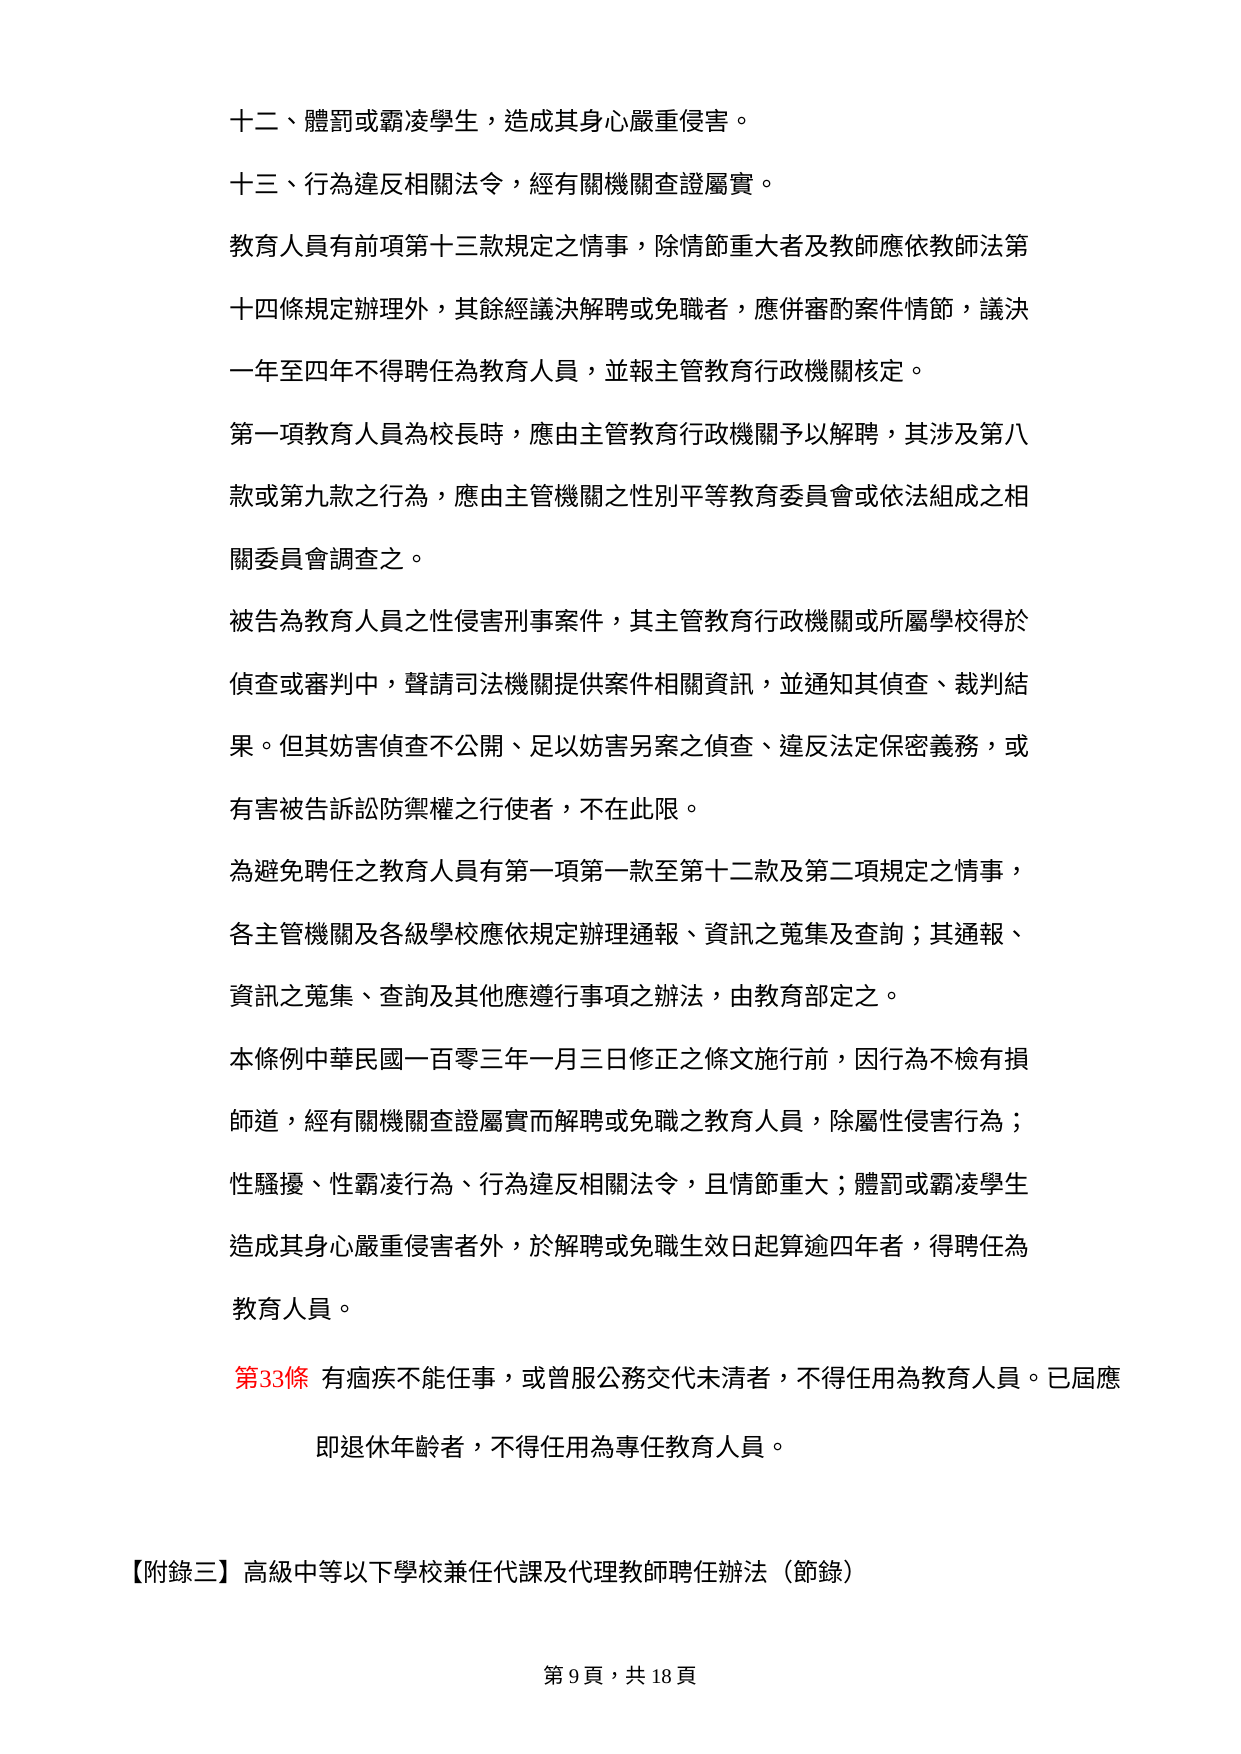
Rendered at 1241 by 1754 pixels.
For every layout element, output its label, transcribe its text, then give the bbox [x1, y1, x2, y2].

text 為避免聘任之教育人員有第一項第一款至第十二款及第二項規定之情事， [118, 828, 1122, 891]
text 教育人員。 [231, 1266, 1122, 1328]
text 【附錄三】高級中等以下學校兼任代課及代理教師聘任辦法（節錄） [118, 1529, 1122, 1592]
text 偵查或審判中，聲請司法機關提供案件相關資訊，並通知其偵查、裁判結 [118, 641, 1122, 703]
text 十三、行為違反相關法令，經有關機關查證屬實。 [118, 141, 1122, 203]
text 被告為教育人員之性侵害刑事案件，其主管教育行政機關或所屬學校得於 [118, 578, 1122, 641]
text 關委員會調查之。 [118, 516, 1122, 578]
text 本條例中華民國一百零三年一月三日修正之條文施行前，因行為不檢有損 [118, 1016, 1122, 1078]
text 造成其身心嚴重侵害者外，於解聘或免職生效日起算逾四年者，得聘任為 [118, 1203, 1122, 1266]
text 款或第九款之行為，應由主管機關之性別平等教育委員會或依法組成之相 [118, 453, 1122, 516]
text 即退休年齡者，不得任用為專任教育人員。 [234, 1404, 1122, 1467]
text 十四條規定辦理外，其餘經議決解聘或免職者，應併審酌案件情節，議決 [118, 266, 1122, 328]
text 資訊之蒐集、查詢及其他應遵行事項之辦法，由教育部定之。 [118, 953, 1122, 1016]
text 有害被告訴訟防禦權之行使者，不在此限。 [118, 766, 1122, 828]
text 第一項教育人員為校長時，應由主管教育行政機關予以解聘，其涉及第八 [118, 391, 1122, 453]
text 十二、體罰或霸凌學生，造成其身心嚴重侵害。 [118, 78, 1122, 141]
text 果。但其妨害偵查不公開、足以妨害另案之偵查、違反法定保密義務，或 [118, 703, 1122, 766]
text 各主管機關及各級學校應依規定辦理通報、資訊之蒐集及查詢；其通報、 [118, 891, 1122, 953]
text 教育人員有前項第十三款規定之情事，除情節重大者及教師應依教師法第 [118, 203, 1122, 266]
list 有痼疾不能任事，或曾服公務交代未清者，不得任用為教育人員。已屆應 [122, 1335, 1122, 1397]
text 一年至四年不得聘任為教育人員，並報主管教育行政機關核定。 [118, 328, 1122, 391]
text 師道，經有關機關查證屬實而解聘或免職之教育人員，除屬性侵害行為； [118, 1078, 1122, 1141]
text 性騷擾、性霸凌行為、行為違反相關法令，且情節重大；體罰或霸凌學生 [118, 1141, 1122, 1203]
